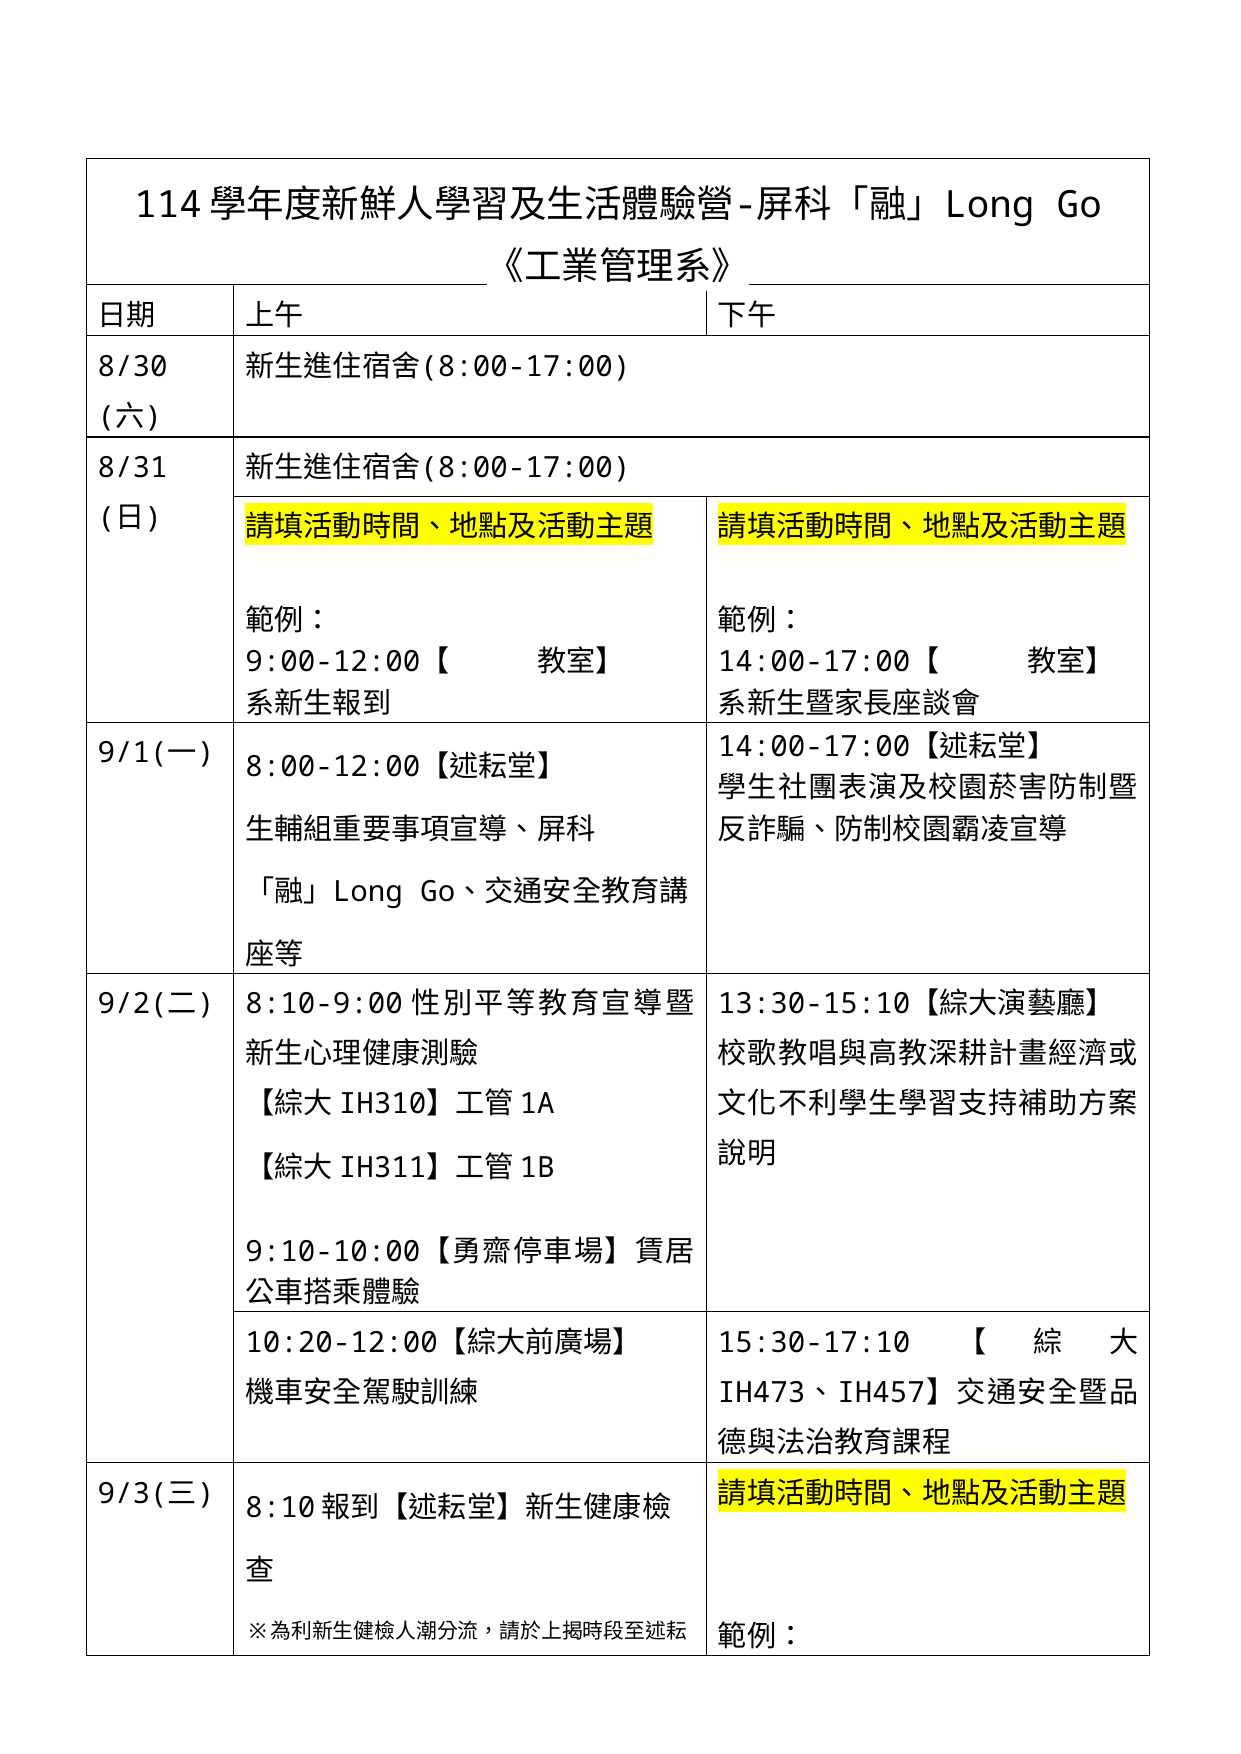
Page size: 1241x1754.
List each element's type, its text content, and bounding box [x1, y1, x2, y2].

table_cell 請填活動時間、地點及活動主題 範例： 9:00-12:00【 教室】 系新生報到 [234, 497, 706, 722]
table_cell 10:20-12:00【綜大前廣場】 機車安全駕駛訓練 [234, 1312, 706, 1462]
table_cell 13:30-15:10【綜大演藝廳】 校歌教唱與高教深耕計畫經濟或文化不利學生學習支持補助方案說明 [707, 974, 1149, 1311]
table_header 114學年度新鮮人學習及生活體驗營-屏科「融」Long Go 《工業管理系》 [87, 159, 1149, 284]
table_cell 新生進住宿舍(8:00-17:00) [234, 336, 1149, 436]
table_cell 8/31(日) [87, 438, 233, 722]
table_cell 請填活動時間、地點及活動主題 範例： [707, 1463, 1149, 1655]
table_cell 9/1(一) [87, 723, 233, 973]
table_cell 日期 [87, 285, 233, 335]
table_cell 8/30(六) [87, 336, 233, 436]
table_cell 9/3(三) [87, 1463, 233, 1655]
table_cell 8:10-9:00性別平等教育宣導暨新生心理健康測驗 【綜大IH310】工管1A 【綜大IH311】工管1B 9:10-10:00【勇齋停車場】賃居公車搭乘體驗 [234, 974, 706, 1311]
table_cell 8:10報到【述耘堂】新生健康檢查 ※為利新生健檢人潮分流，請於上揭時段至述耘 [234, 1463, 706, 1655]
table_cell 上午 [234, 285, 706, 335]
table_cell 9/2(二) [87, 974, 233, 1462]
table_cell 15:30-17:10【綜大IH473、IH457】交通安全暨品德與法治教育課程 [707, 1312, 1149, 1462]
table_cell 8:00-12:00【述耘堂】 生輔組重要事項宣導、屏科「融」Long Go、交通安全教育講座等 [234, 723, 706, 973]
table_cell 新生進住宿舍(8:00-17:00) [234, 438, 1149, 496]
table_cell 14:00-17:00【述耘堂】 學生社團表演及校園菸害防制暨反詐騙、防制校園霸凌宣導 [707, 723, 1149, 973]
table_cell 下午 [707, 285, 1149, 335]
table_cell 請填活動時間、地點及活動主題 範例： 14:00-17:00【 教室】 系新生暨家長座談會 [707, 497, 1149, 722]
